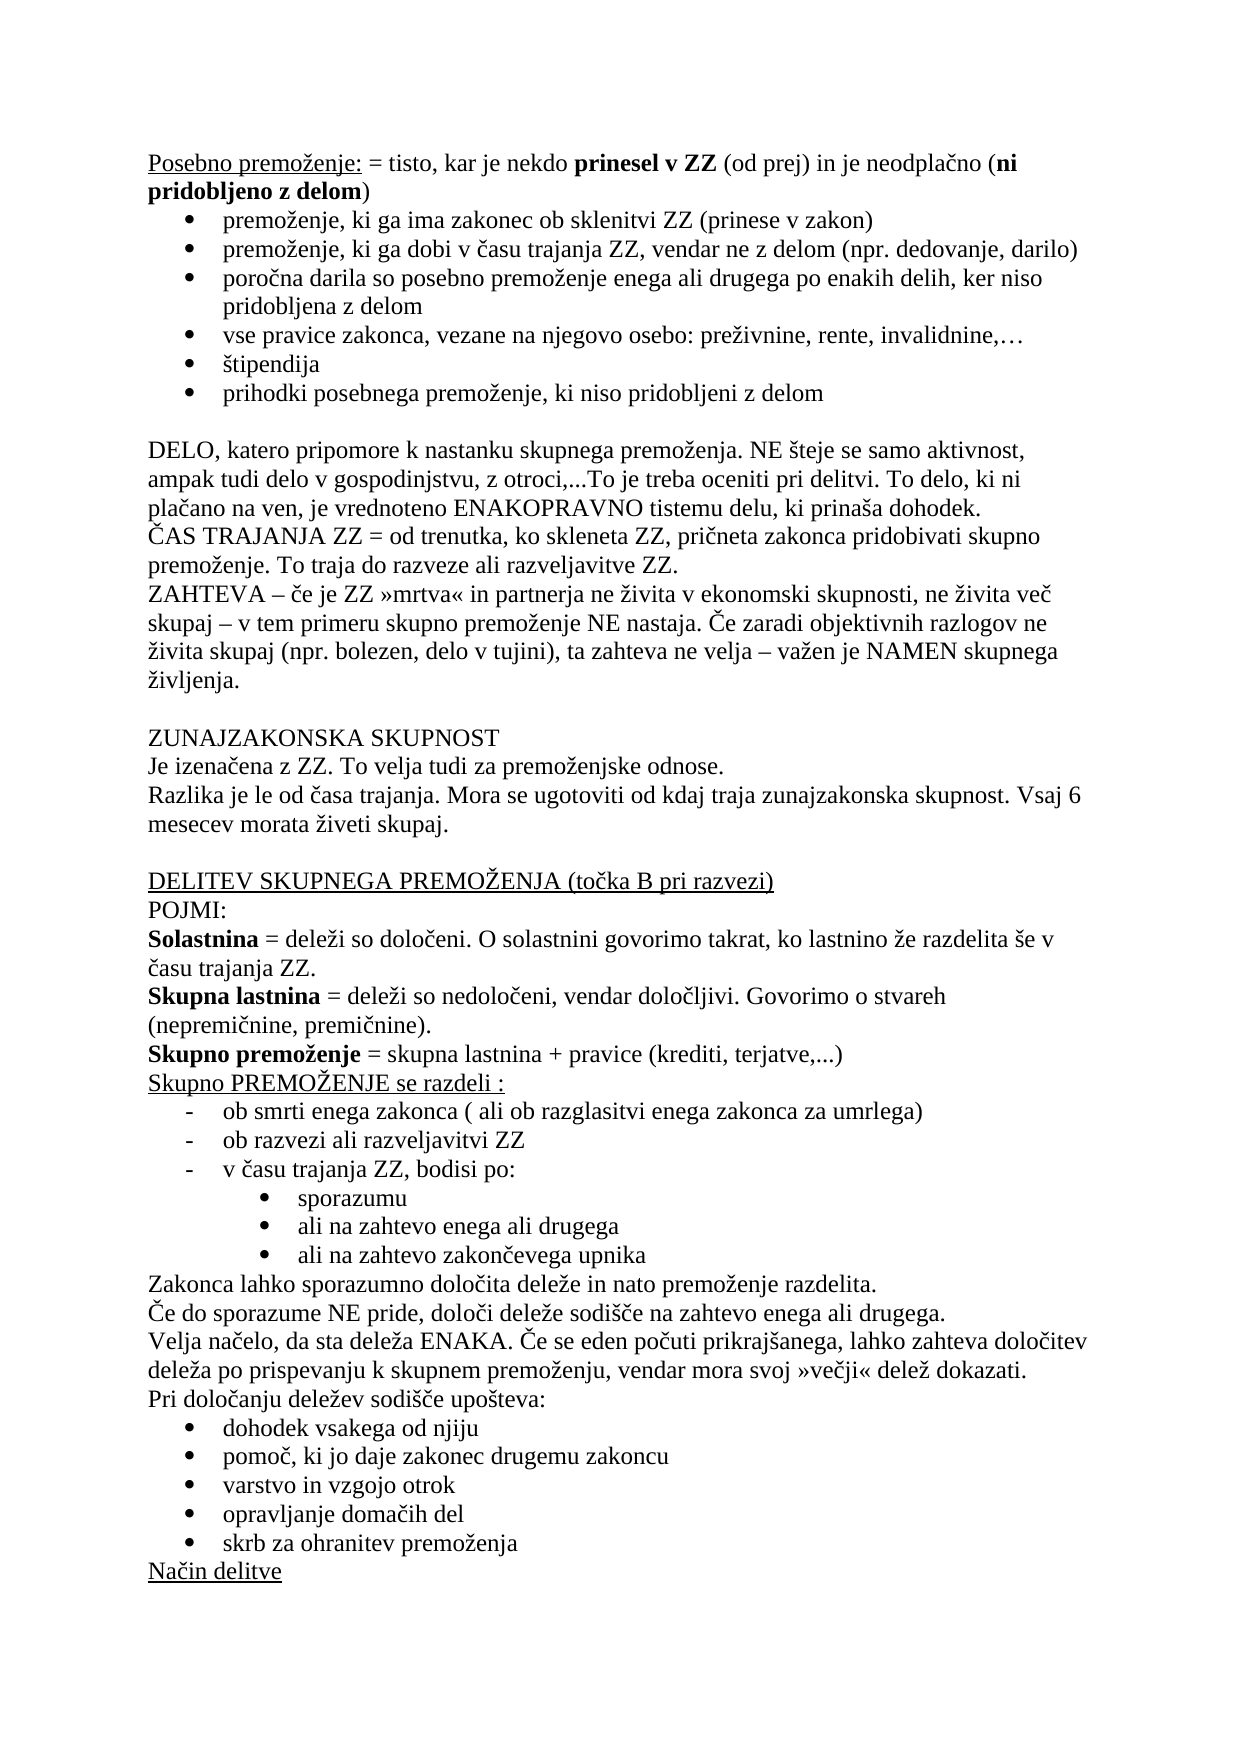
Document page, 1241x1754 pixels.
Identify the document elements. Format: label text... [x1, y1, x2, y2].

list štipendija [185, 349, 1093, 378]
list skrb za ohranitev premoženja [185, 1528, 1093, 1556]
text Je izenačena z ZZ. To velja tudi za premoženjske odnose. [148, 751, 1093, 780]
list premoženje, ki ga ima zakonec ob sklenitvi ZZ (prinese v zakon) [185, 205, 1093, 234]
text ČAS TRAJANJA ZZ = od trenutka, ko skleneta ZZ, pričneta zakonca pridobivati skupno premoženje. To traja do razveze ali razveljavitve ZZ. [148, 521, 1093, 579]
text Skupna lastnina = deleži so nedoločeni, vendar določljivi. Govorimo o stvareh (nepremičnine, premičnine). [148, 981, 1093, 1039]
text ZUNAJZAKONSKA SKUPNOST [148, 723, 1093, 751]
list ali na zahtevo enega ali drugega [260, 1211, 1093, 1240]
list varstvo in vzgojo otrok [185, 1470, 1093, 1499]
list pomoč, ki jo daje zakonec drugemu zakoncu [185, 1441, 1093, 1470]
list opravljanje domačih del [185, 1499, 1093, 1528]
text Pri določanju deležev sodišče upošteva: [148, 1384, 1093, 1413]
list prihodki posebnega premoženje, ki niso pridobljeni z delom [185, 378, 1093, 406]
list premoženje, ki ga dobi v času trajanja ZZ, vendar ne z delom (npr. dedovanje, darilo) [185, 234, 1093, 263]
text DELITEV SKUPNEGA PREMOŽENJA (točka B pri razvezi) [148, 866, 1093, 895]
text DELO, katero pripomore k nastanku skupnega premoženja. NE šteje se samo aktivnost, ampak tudi delo v gospodinjstvu, z otroci,...To je treba oceniti pri delitvi. To delo, ki ni plačano na ven, je vrednoteno ENAKOPRAVNO tistemu delu, ki prinaša dohodek. [148, 435, 1093, 521]
text Skupno premoženje = skupna lastnina + pravice (krediti, terjatve,...) [148, 1039, 1093, 1068]
text Če do sporazume NE pride, določi deleže sodišče na zahtevo enega ali drugega. [148, 1298, 1093, 1326]
list vse pravice zakonca, vezane na njegovo osebo: preživnine, rente, invalidnine,… [185, 320, 1093, 349]
text Posebno premoženje: = tisto, kar je nekdo prinesel v ZZ (od prej) in je neodplačno (ni pridobljeno z delom) [148, 148, 1093, 205]
text POJMI: [148, 895, 1093, 924]
text Skupno PREMOŽENJE se razdeli : [148, 1068, 1093, 1096]
list sporazumu [260, 1183, 1093, 1211]
list dohodek vsakega od njiju [185, 1413, 1093, 1441]
list poročna darila so posebno premoženje enega ali drugega po enakih delih, ker niso pridobljena z delom [185, 263, 1093, 320]
text Razlika je le od časa trajanja. Mora se ugotoviti od kdaj traja zunajzakonska skupnost. Vsaj 6 mesecev morata živeti skupaj. [148, 780, 1093, 838]
text ZAHTEVA – če je ZZ »mrtva« in partnerja ne živita v ekonomski skupnosti, ne živita več skupaj – v tem primeru skupno premoženje NE nastaja. Če zaradi objektivnih razlogov ne živita skupaj (npr. bolezen, delo v tujini), ta zahteva ne velja – važen je NAMEN skupnega življenja. [148, 579, 1093, 694]
list ali na zahtevo zakončevega upnika [260, 1240, 1093, 1269]
text Način delitve [148, 1556, 1093, 1585]
text Zakonca lahko sporazumno določita deleže in nato premoženje razdelita. [148, 1269, 1093, 1298]
list ob smrti enega zakonca ( ali ob razglasitvi enega zakonca za umrlega) [185, 1096, 1093, 1125]
list ob razvezi ali razveljavitvi ZZ [185, 1125, 1093, 1154]
text Velja načelo, da sta deleža ENAKA. Če se eden počuti prikrajšanega, lahko zahteva določitev deleža po prispevanju k skupnem premoženju, vendar mora svoj »večji« delež dokazati. [148, 1326, 1093, 1384]
list v času trajanja ZZ, bodisi po: [185, 1154, 1093, 1183]
text Solastnina = deleži so določeni. O solastnini govorimo takrat, ko lastnino že razdelita še v času trajanja ZZ. [148, 924, 1093, 981]
